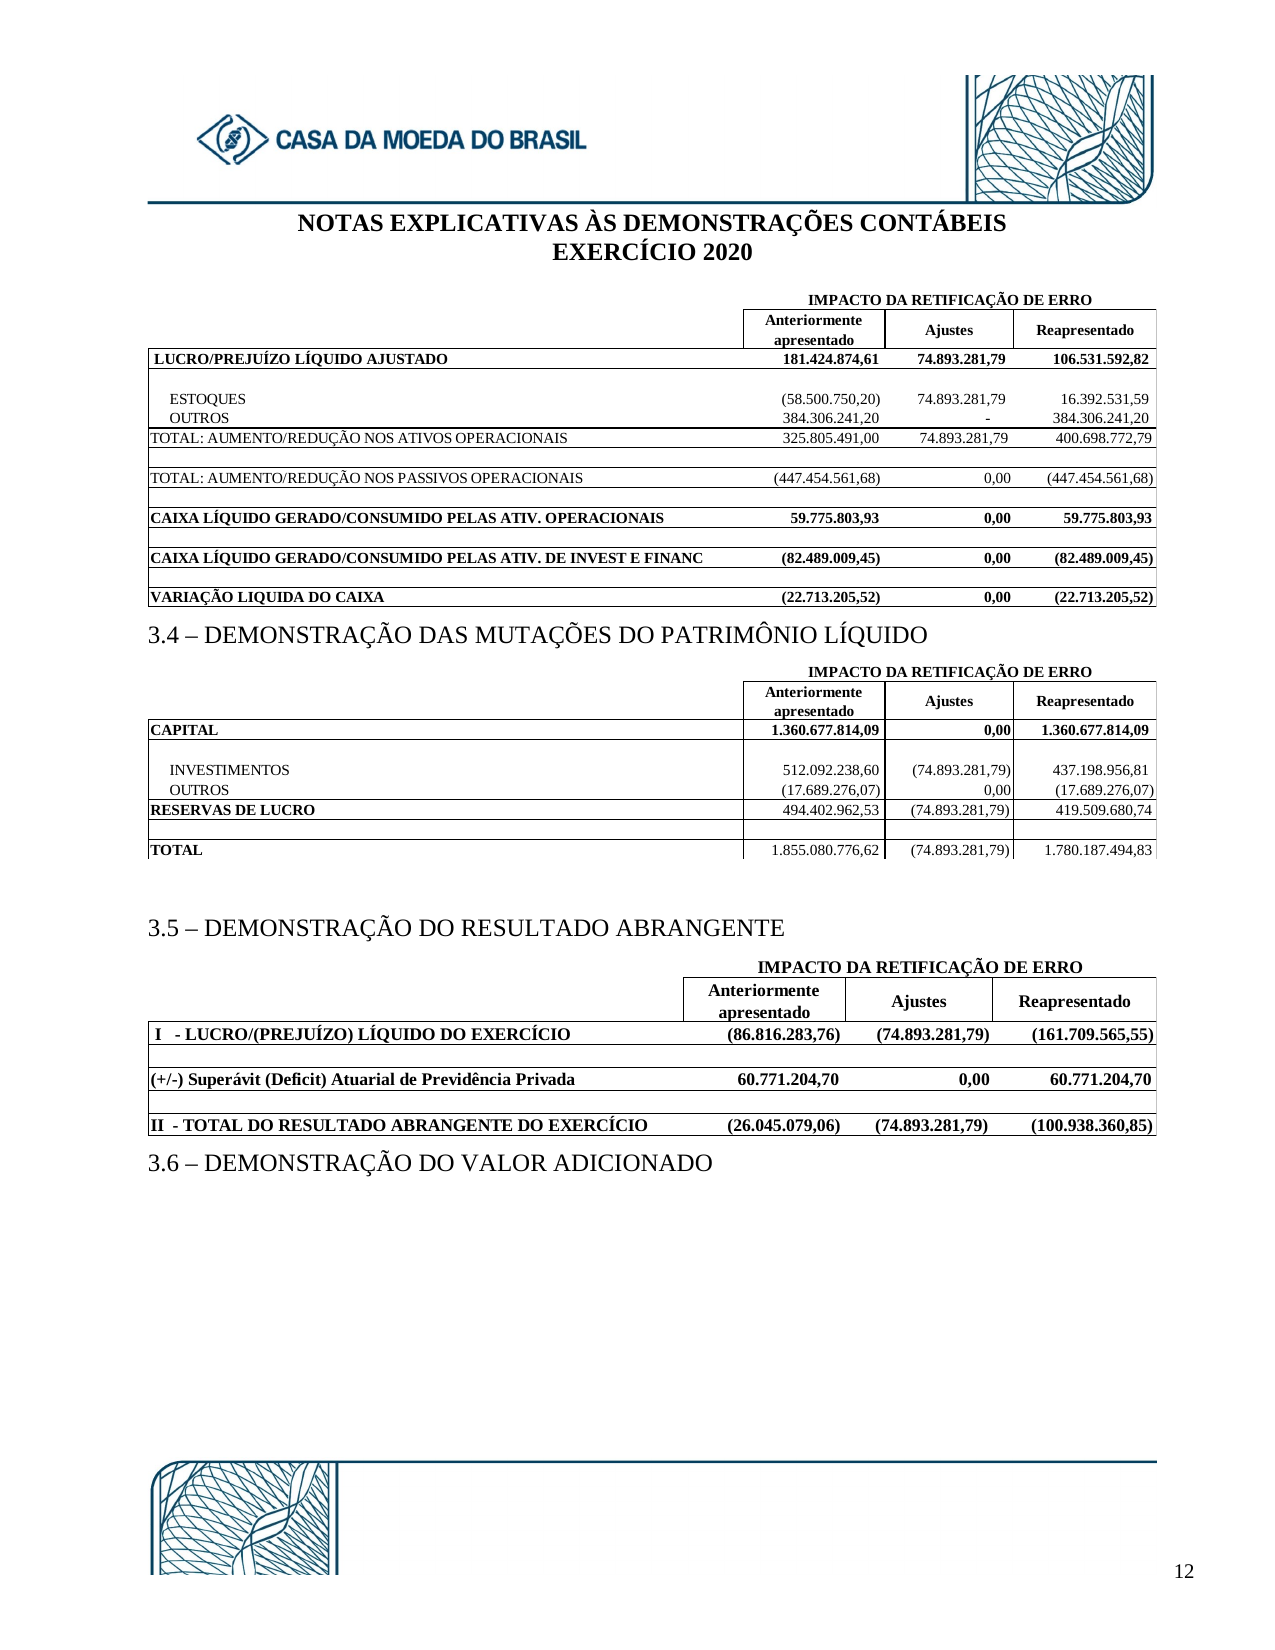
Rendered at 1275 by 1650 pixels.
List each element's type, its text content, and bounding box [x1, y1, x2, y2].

text 3.6 – DEMONSTRAÇÃO DO VALOR ADICIONADO [148, 1148, 1157, 1177]
text 3.5 – DEMONSTRAÇÃO DO RESULTADO ABRANGENTE [148, 913, 1157, 942]
text 3.4 – DEMONSTRAÇÃO DAS MUTAÇÕES DO PATRIMÔNIO LÍQUIDO [148, 620, 1157, 648]
